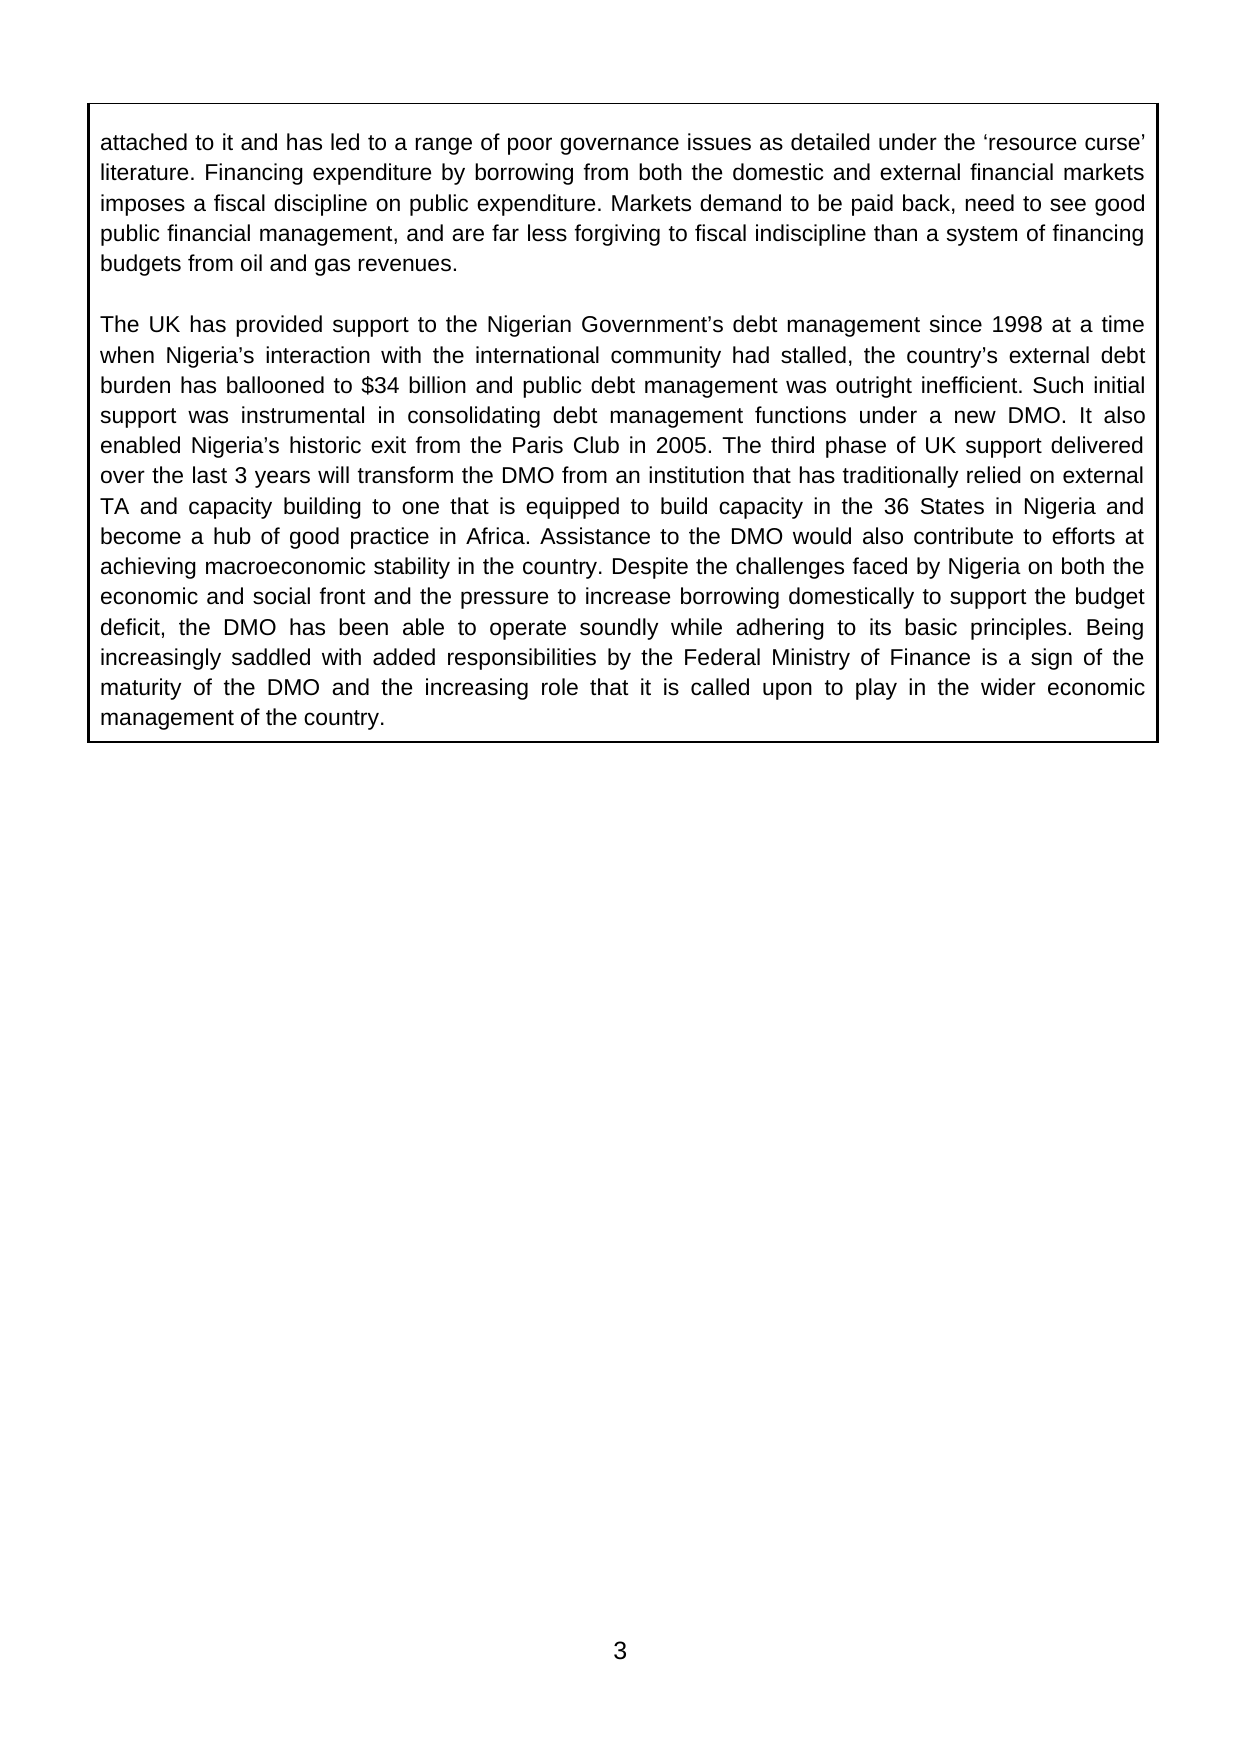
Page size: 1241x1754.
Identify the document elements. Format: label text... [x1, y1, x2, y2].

table_cell attached to it and has led to a range of poor governance issues as detailed under the ‘resource curse’ literature. Financing expenditure by borrowing from both the domestic and external financial markets imposes a fiscal discipline on public expenditure. Markets demand to be paid back, need to see good public financial management, and are far less forgiving to fiscal indiscipline than a system of financing budgets from oil and gas revenues. The UK has provided support to the Nigerian Government’s debt management since 1998 at a time when Nigeria’s interaction with the international community had stalled, the country’s external debt burden has ballooned to $34 billion and public debt management was outright inefficient. Such initial support was instrumental in consolidating debt management functions under a new DMO. It also enabled Nigeria’s historic exit from the Paris Club in 2005. The third phase of UK support delivered over the last 3 years will transform the DMO from an institution that has traditionally relied on external TA and capacity building to one that is equipped to build capacity in the 36 States in Nigeria and become a hub of good practice in Africa. Assistance to the DMO would also contribute to efforts at achieving macroeconomic stability in the country. Despite the challenges faced by Nigeria on both the economic and social front and the pressure to increase borrowing domestically to support the budget deficit, the DMO has been able to operate soundly while adhering to its basic principles. Being increasingly saddled with added responsibilities by the Federal Ministry of Finance is a sign of the maturity of the DMO and the increasing role that it is called upon to play in the wider economic management of the country. [90, 104, 1156, 741]
